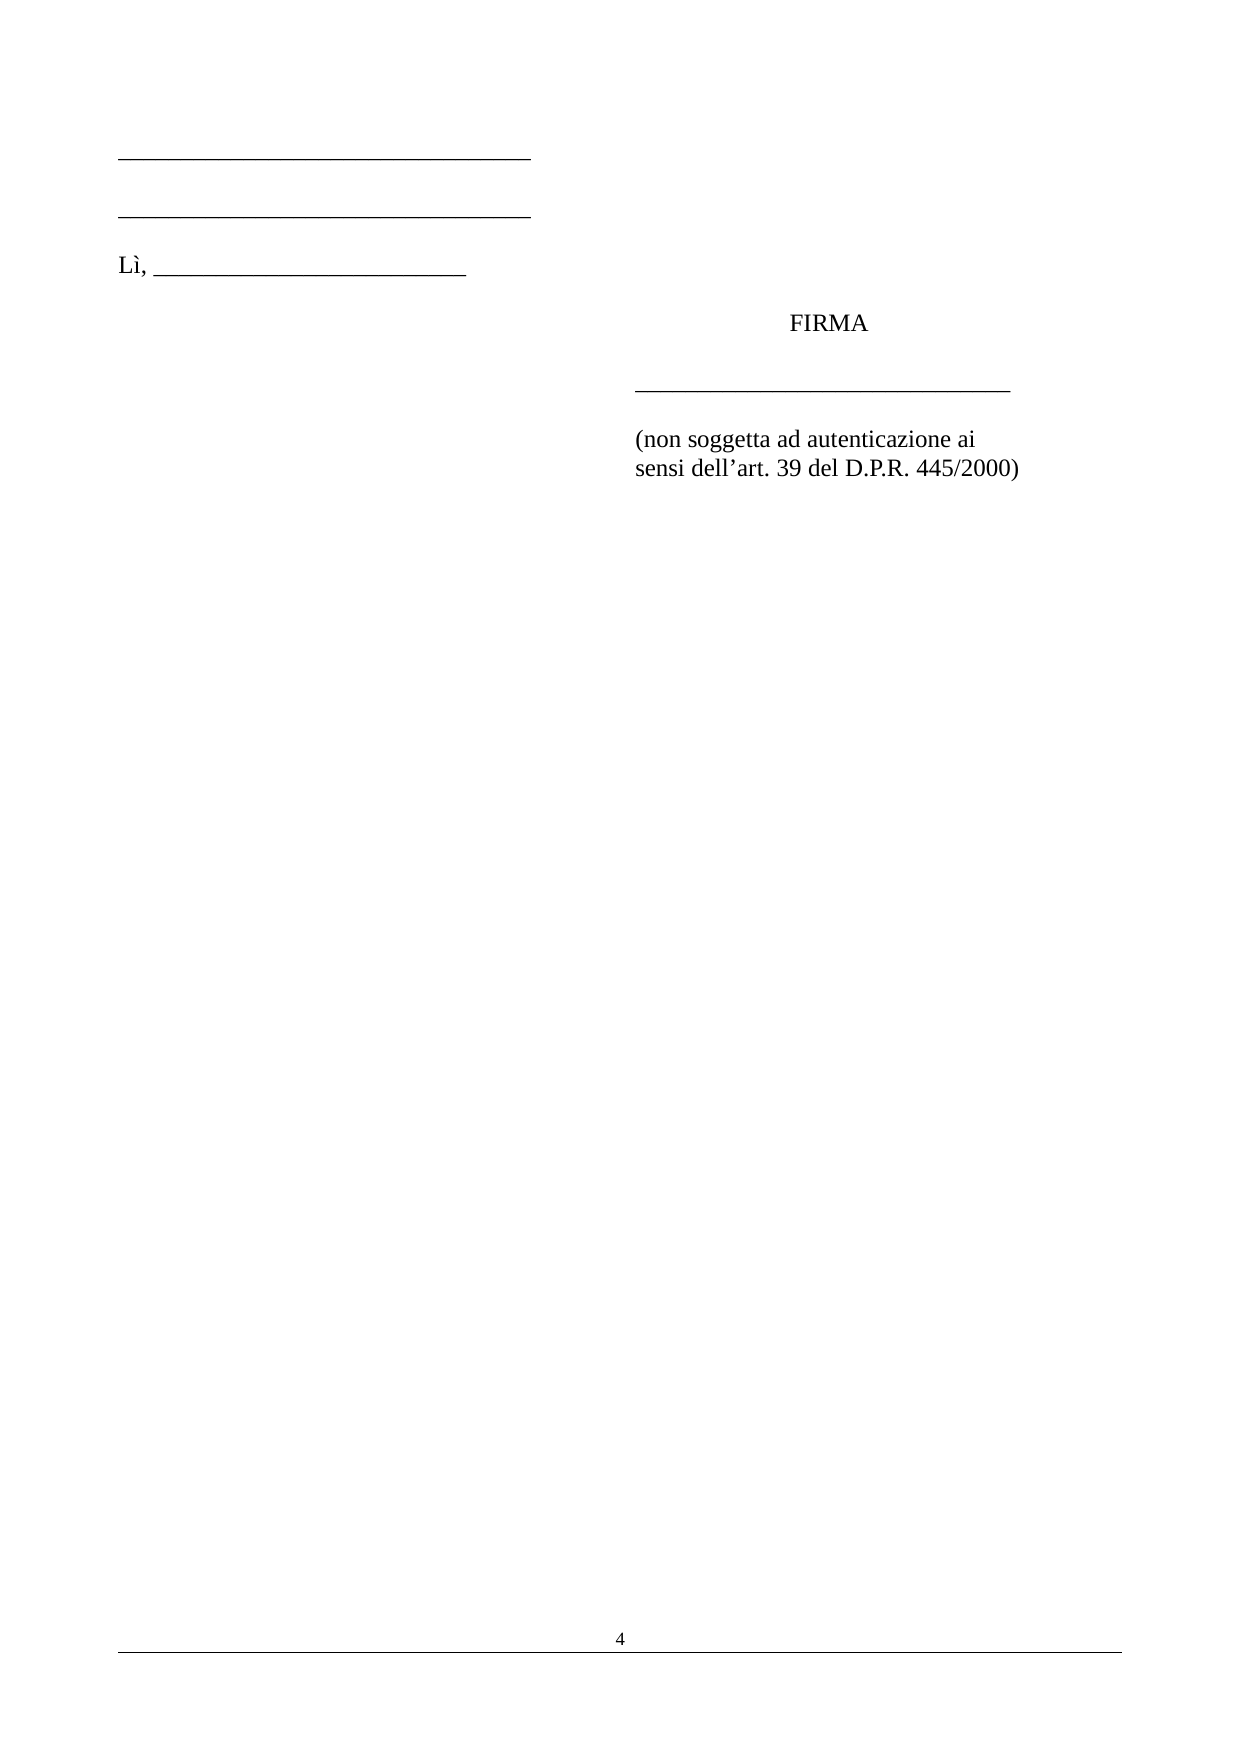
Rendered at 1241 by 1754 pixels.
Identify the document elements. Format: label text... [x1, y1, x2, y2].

text _________________________________ [118, 192, 1122, 221]
text ______________________________ [118, 366, 1122, 395]
text sensi dell’art. 39 del D.P.R. 445/2000) [118, 453, 1122, 482]
text (non soggetta ad autenticazione ai [118, 424, 1122, 453]
text Lì, _________________________ [118, 250, 1122, 279]
text FIRMA [118, 308, 1122, 337]
text _________________________________ [118, 133, 1122, 163]
